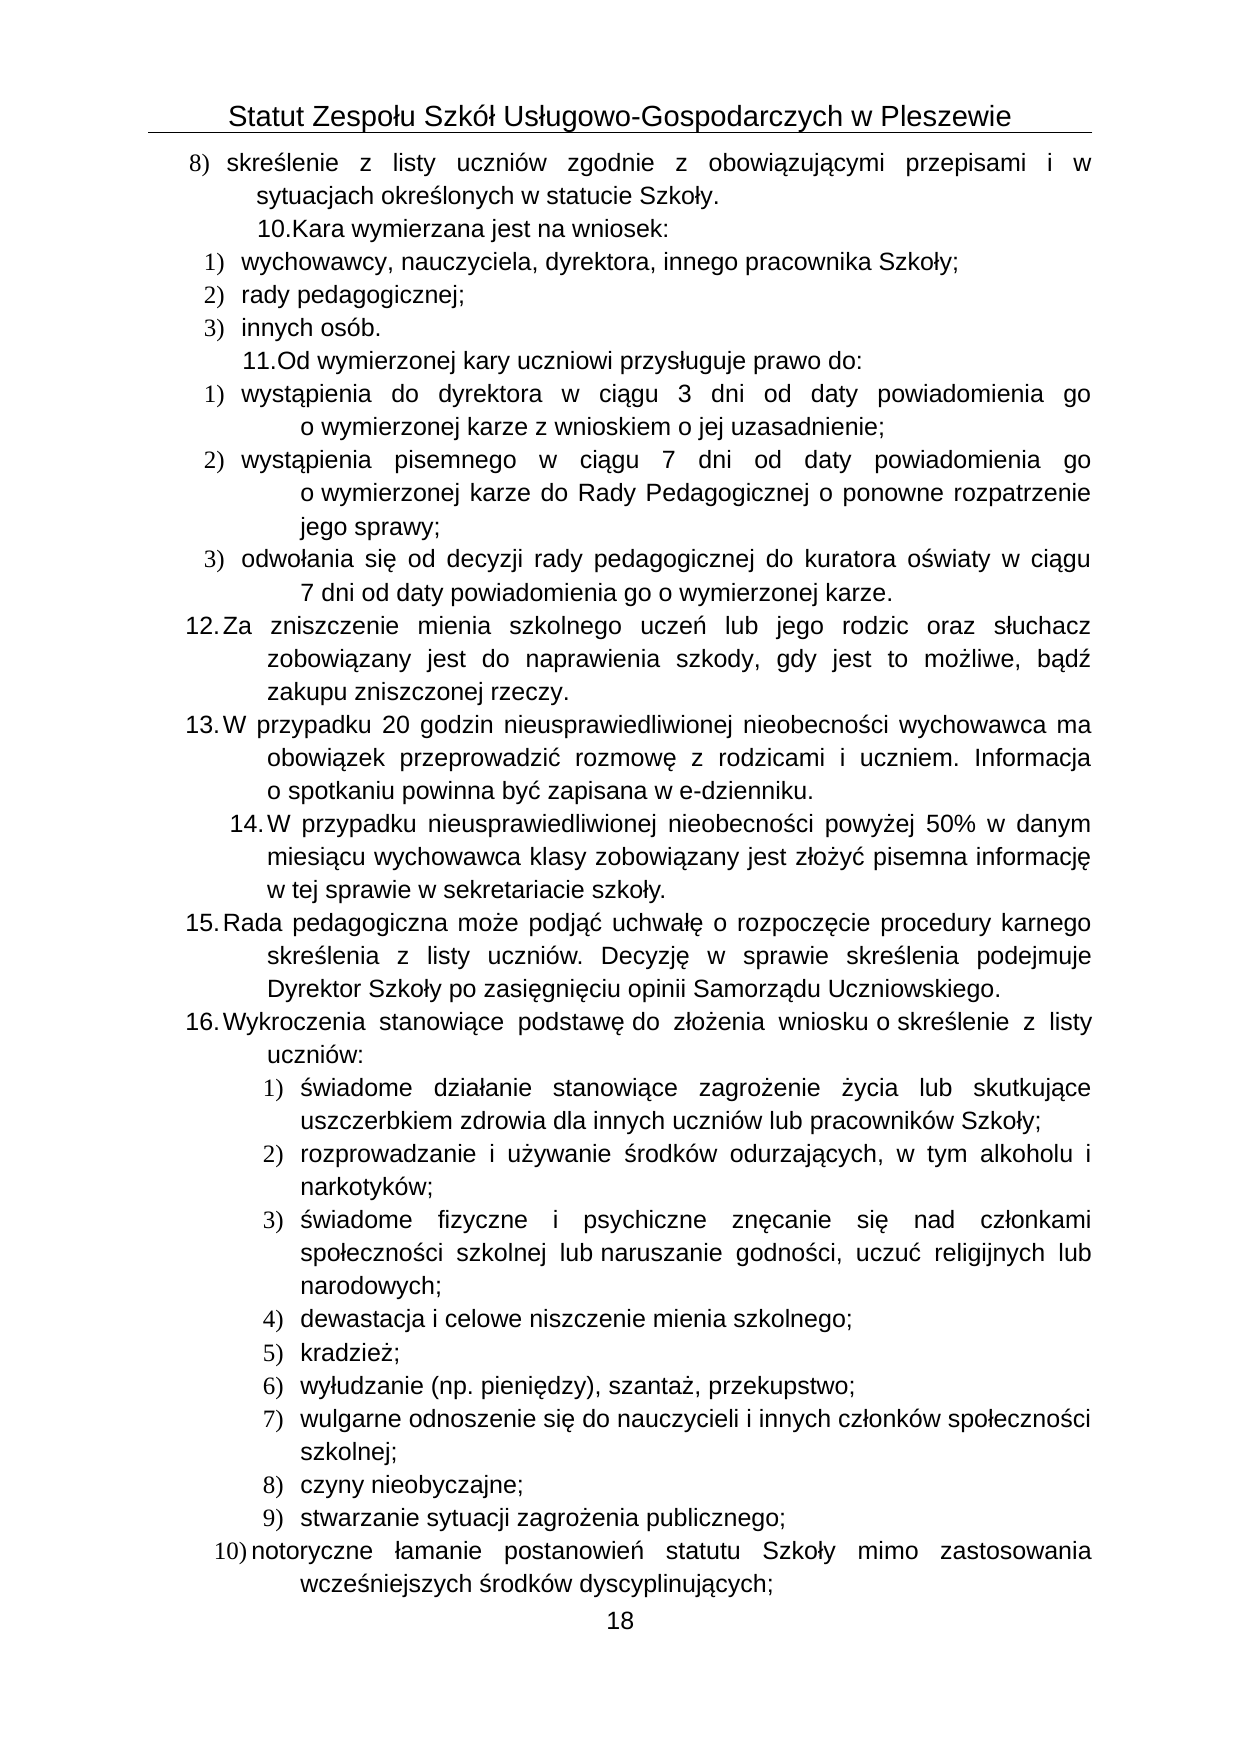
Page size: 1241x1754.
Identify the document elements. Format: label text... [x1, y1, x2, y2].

list świadome fizyczne i psychiczne znęcanie się nad członkami społeczności szkolnej lub naruszanie godności, uczuć religijnych lub narodowych; [263, 1205, 1092, 1300]
list Za zniszczenie mienia szkolnego uczeń lub jego rodzic oraz słuchacz zobowiązany jest do naprawienia szkody, gdy jest to możliwe, bądź zakupu zniszczonej rzeczy. [185, 611, 1092, 705]
list Rada pedagogiczna może podjąć uchwałę o rozpoczęcie procedury karnego skreślenia z listy uczniów. Decyzję w sprawie skreślenia podejmuje Dyrektor Szkoły po zasięgnięciu opinii Samorządu Uczniowskiego. [185, 908, 1092, 1003]
list skreślenie z listy uczniów zgodnie z obowiązującymi przepisami i w sytuacjach określonych w statucie Szkoły. [189, 148, 1092, 209]
list innych osób. [204, 313, 1092, 342]
list kradzież; [263, 1337, 1092, 1366]
list Wykroczenia stanowiące podstawę do złożenia wniosku o skreślenie z listy uczniów: [185, 1007, 1092, 1069]
list odwołania się od decyzji rady pedagogicznej do kuratora oświaty w ciągu 7 dni od daty powiadomienia go o wymierzonej karze. [204, 544, 1092, 606]
list czyny nieobyczajne; [263, 1470, 1092, 1499]
list rady pedagogicznej; [204, 280, 1092, 309]
list wystąpienia pisemnego w ciągu 7 dni od daty powiadomienia go o wymierzonej karze do Rady Pedagogicznej o ponowne rozpatrzenie jego sprawy; [204, 445, 1092, 540]
list wulgarne odnoszenie się do nauczycieli i innych członków społeczności szkolnej; [263, 1404, 1092, 1466]
list W przypadku 20 godzin nieusprawiedliwionej nieobecności wychowawca ma obowiązek przeprowadzić rozmowę z rodzicami i uczniem. Informacja o spotkaniu powinna być zapisana w e-dzienniku. [185, 710, 1092, 804]
list wyłudzanie (np. pieniędzy), szantaż, przekupstwo; [263, 1371, 1092, 1399]
list dewastacja i celowe niszczenie mienia szkolnego; [263, 1304, 1092, 1333]
list rozprowadzanie i używanie środków odurzających, w tym alkoholu i narkotyków; [263, 1139, 1092, 1201]
list świadome działanie stanowiące zagrożenie życia lub skutkujące uszczerbkiem zdrowia dla innych uczniów lub pracowników Szkoły; [263, 1073, 1092, 1135]
list stwarzanie sytuacji zagrożenia publicznego; [263, 1503, 1092, 1532]
list notoryczne łamanie postanowień statutu Szkoły mimo zastosowania wcześniejszych środków dyscyplinujących; [213, 1536, 1092, 1598]
list wychowawcy, nauczyciela, dyrektora, innego pracownika Szkoły; [204, 247, 1092, 276]
list W przypadku nieusprawiedliwionej nieobecności powyżej 50% w danym miesiącu wychowawca klasy zobowiązany jest złożyć pisemna informację w tej sprawie w sekretariacie szkoły. [229, 809, 1092, 903]
list Kara wymierzana jest na wniosek: [148, 214, 1092, 242]
list Od wymierzonej kary uczniowi przysługuje prawo do: [148, 346, 1092, 375]
list wystąpienia do dyrektora w ciągu 3 dni od daty powiadomienia go o wymierzonej karze z wnioskiem o jej uzasadnienie; [204, 379, 1092, 441]
